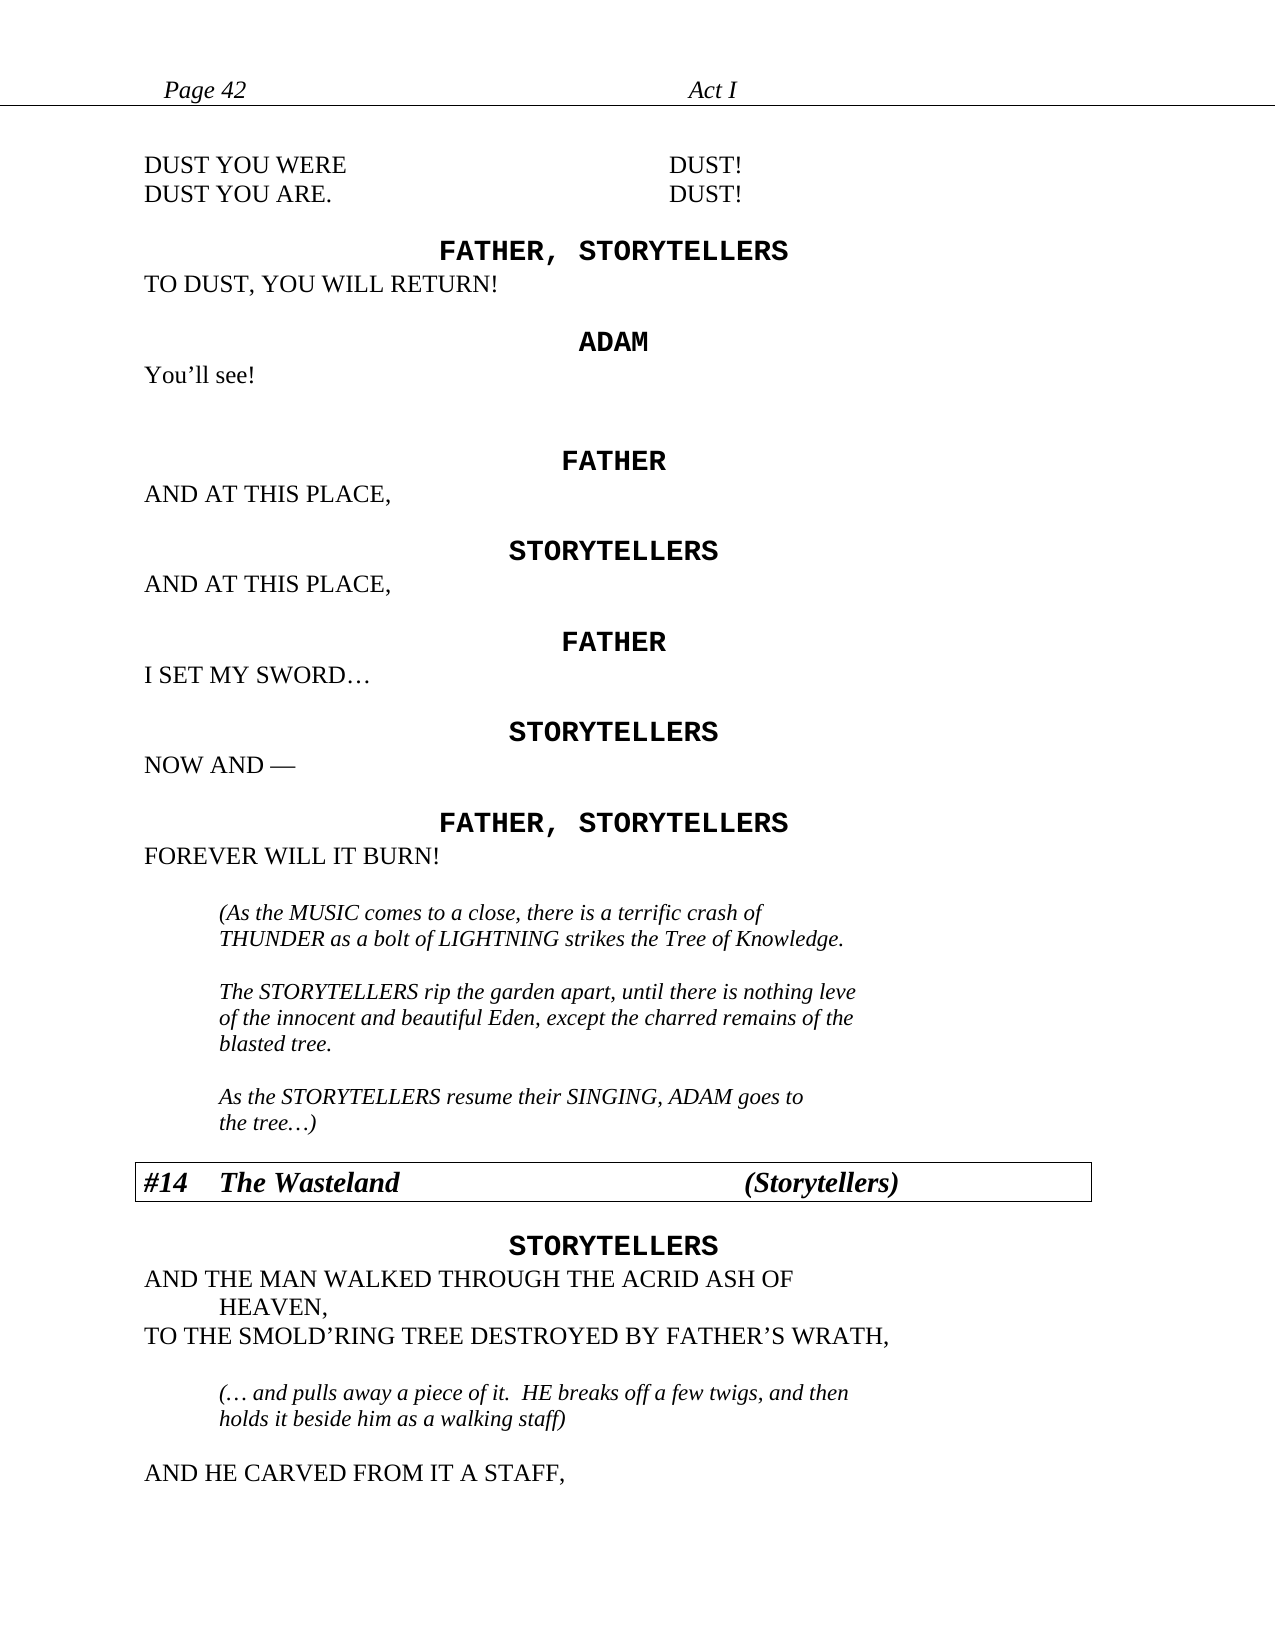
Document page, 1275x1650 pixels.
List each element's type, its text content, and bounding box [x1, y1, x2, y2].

text TO THE SMOLD’RING TREE DESTROYED BY FATHER’S WRATH, [144, 1321, 1083, 1350]
text HEAVEN, [144, 1292, 1083, 1321]
subtitle FATHER, STORYTELLERS [144, 236, 1083, 269]
text NOW AND — [144, 751, 1083, 779]
text I SET MY SWORD… [144, 660, 1083, 689]
text #14 The Wasteland (Storytellers) [136, 1163, 1091, 1201]
text As the STORYTELLERS resume their SINGING, ADAM goes to [144, 1083, 1083, 1109]
subtitle STORYTELLERS [144, 718, 1083, 751]
text AND AT THIS PLACE, [144, 569, 1083, 598]
subtitle FATHER [144, 446, 1083, 479]
text TO DUST, YOU WILL RETURN! [144, 269, 1083, 298]
text AND THE MAN WALKED THROUGH THE ACRID ASH OF [144, 1264, 1083, 1292]
text (… and pulls away a piece of it. HE breaks off a few twigs, and then [144, 1379, 1083, 1405]
text THUNDER as a bolt of LIGHTNING strikes the Tree of Knowledge. [144, 925, 1083, 951]
text (As the MUSIC comes to a close, there is a terrific crash of [144, 899, 1083, 925]
subtitle STORYTELLERS [144, 1231, 1083, 1264]
text blasted tree. [144, 1030, 1083, 1057]
subtitle STORYTELLERS [144, 537, 1083, 569]
text holds it beside him as a walking staff) [144, 1405, 1083, 1431]
subtitle ADAM [144, 327, 1083, 360]
text of the innocent and beautiful Eden, except the charred remains of the [144, 1004, 1083, 1030]
subtitle FATHER, STORYTELLERS [144, 808, 1083, 841]
text the tree…) [144, 1109, 1083, 1136]
text AND AT THIS PLACE, [144, 479, 1083, 508]
text DUST YOU ARE. DUST! [144, 179, 1083, 207]
subtitle FATHER [144, 627, 1083, 660]
text The STORYTELLERS rip the garden apart, until there is nothing leve [144, 978, 1083, 1004]
text FOREVER WILL IT BURN! [144, 841, 1083, 870]
text AND HE CARVED FROM IT A STAFF, [144, 1458, 1083, 1487]
text You’ll see! [144, 360, 1083, 388]
text DUST YOU WERE DUST! [144, 150, 1083, 179]
